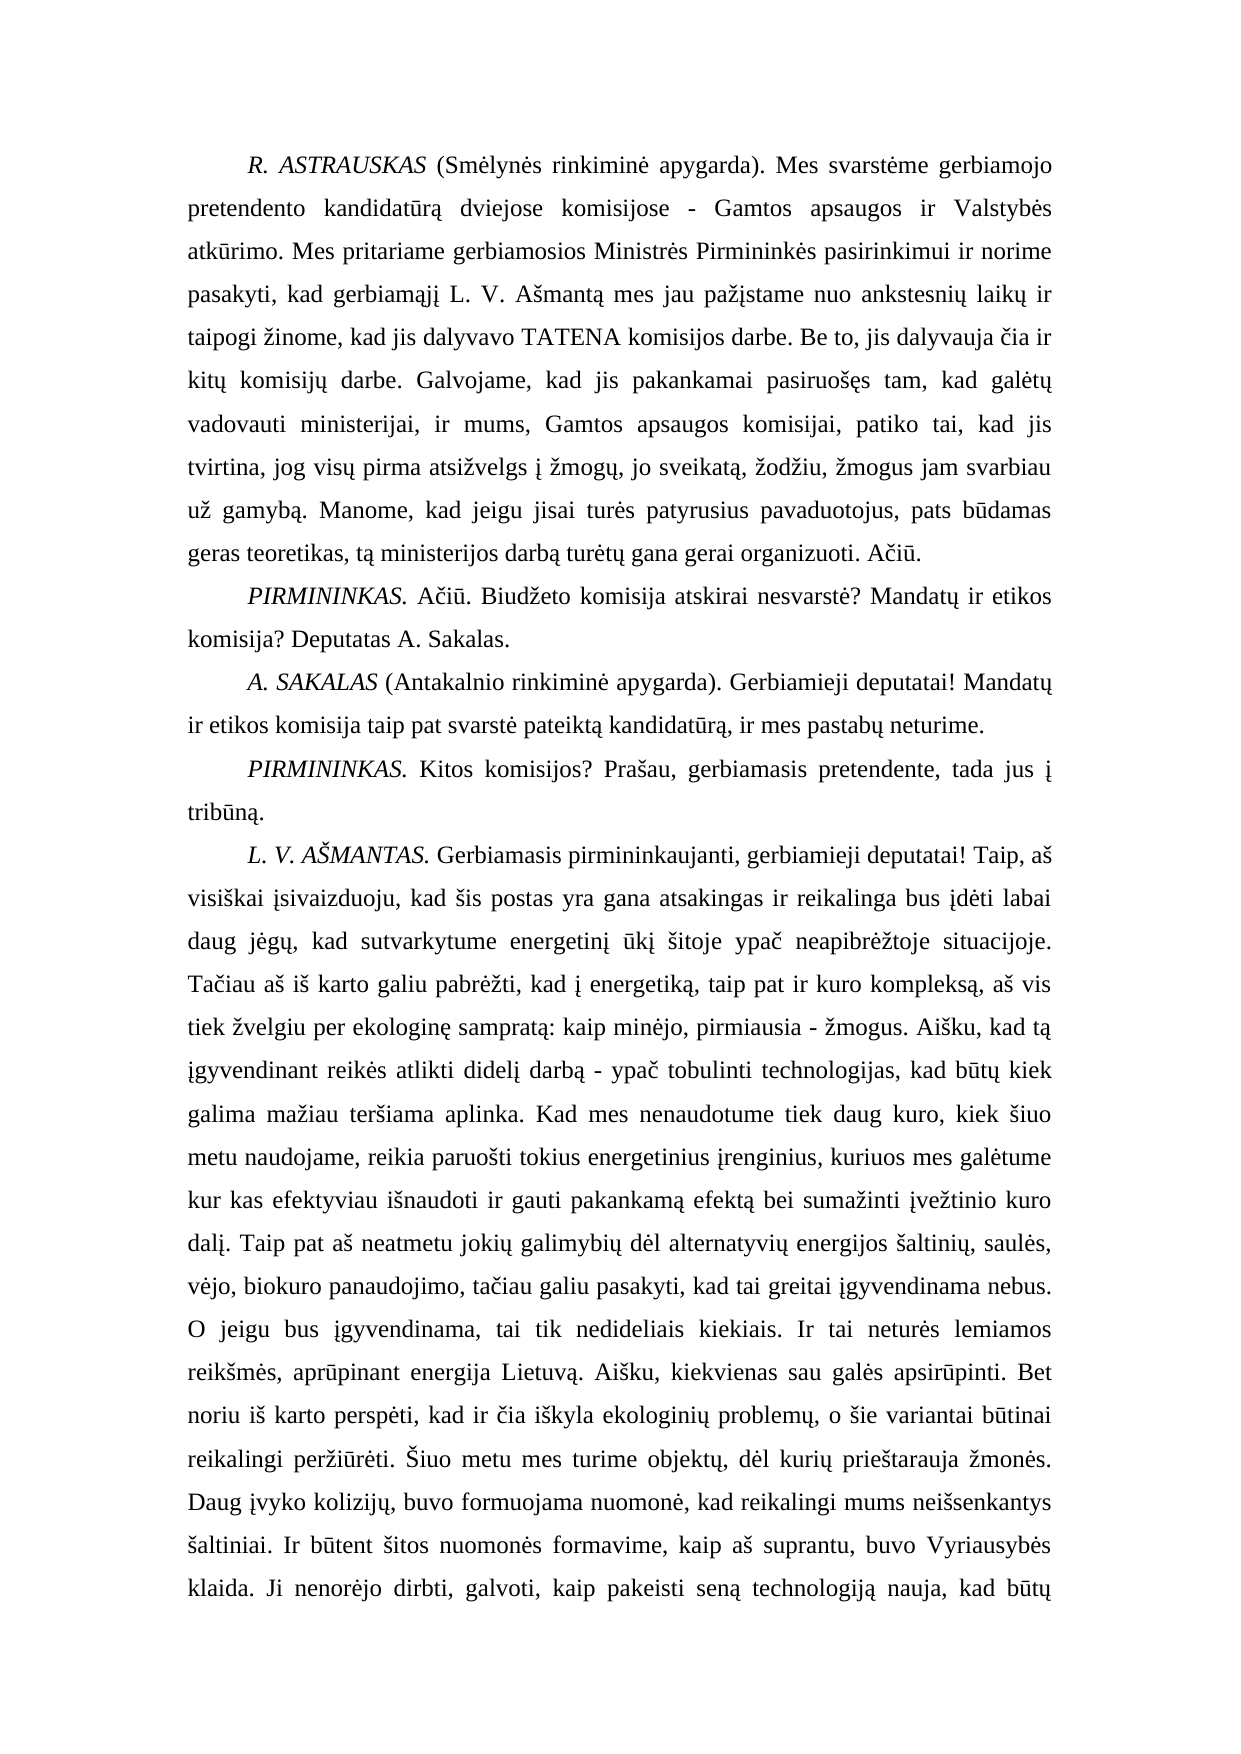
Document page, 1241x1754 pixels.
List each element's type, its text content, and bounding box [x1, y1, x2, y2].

text R. Astrauskas (Smėlynės rinkiminė apygarda). Mes svarstėme gerbiamojo pretendento kandidatūrą dviejose komisijose - Gamtos apsaugos ir Valstybės atkūrimo. Mes pritariame gerbiamosios Ministrės Pirmininkės pasirinkimui ir norime pasakyti, kad gerbiamąjį L. V. Ašmantą mes jau pažįstame nuo ankstesnių laikų ir taipogi žinome, kad jis dalyvavo TATENA komisijos darbe. Be to, jis dalyvauja čia ir kitų komisijų darbe. Galvojame, kad jis pakankamai pasiruošęs tam, kad galėtų vadovauti ministerijai, ir mums, Gamtos apsaugos komisijai, patiko tai, kad jis tvirtina, jog visų pirma atsižvelgs į žmogų, jo sveikatą, žodžiu, žmogus jam svarbiau už gamybą. Manome, kad jeigu jisai turės patyrusius pavaduotojus, pats būdamas geras teoretikas, tą ministerijos darbą turėtų gana gerai organizuoti. Ačiū. [187, 150, 1053, 567]
text L. V. Ašmantas. Gerbiamasis pirmininkaujanti, gerbiamieji deputatai! Taip, aš visiškai įsivaizduoju, kad šis postas yra gana atsakingas ir reikalinga bus įdėti labai daug jėgų, kad sutvarkytume energetinį ūkį šitoje ypač neapibrėžtoje situacijoje. Tačiau aš iš karto galiu pabrėžti, kad į energetiką, taip pat ir kuro kompleksą, aš vis tiek žvelgiu per ekologinę sampratą: kaip minėjo, pirmiausia - žmogus. Aišku, kad tą įgyvendinant reikės atlikti didelį darbą - ypač tobulinti technologijas, kad būtų kiek galima mažiau teršiama aplinka. Kad mes nenaudotume tiek daug kuro, kiek šiuo metu naudojame, reikia paruošti tokius energetinius įrenginius, kuriuos mes galėtume kur kas efektyviau išnaudoti ir gauti pakankamą efektą bei sumažinti įvežtinio kuro dalį. Taip pat aš neatmetu jokių galimybių dėl alternatyvių energijos šaltinių, saulės, vėjo, biokuro panaudojimo, tačiau galiu pasakyti, kad tai greitai įgyvendinama nebus. O jeigu bus įgyvendinama, tai tik nedideliais kiekiais. Ir tai neturės lemiamos reikšmės, aprūpinant energija Lietuvą. Aišku, kiekvienas sau galės apsirūpinti. Bet noriu iš karto perspėti, kad ir čia iškyla ekologinių problemų, о šie variantai būtinai reikalingi peržiūrėti. Šiuo metu mes turime objektų, dėl kurių prieštarauja žmonės. Daug įvyko kolizijų, buvo formuojama nuomonė, kad reikalingi mums neišsenkantys šaltiniai. Ir būtent šitos nuomonės formavime, kaip aš suprantu, buvo Vyriausybės klaida. Ji nenorėjo dirbti, galvoti, kaip pakeisti seną technologiją nauja, kad būtų [187, 840, 1053, 1602]
text Pirmininkas. Kitos komisijos? Prašau, gerbiamasis pretendente, tada jus į tribūną. [187, 754, 1053, 826]
text A. Sakalas (Antakalnio rinkiminė apygarda). Gerbiamieji deputatai! Mandatų ir etikos komisija taip pat svarstė pateiktą kandidatūrą, ir mes pastabų neturime. [187, 667, 1053, 739]
text Pirmininkas. Ačiū. Biudžeto komisija atskirai nesvarstė? Mandatų ir etikos komisija? Deputatas A. Sakalas. [187, 581, 1053, 653]
